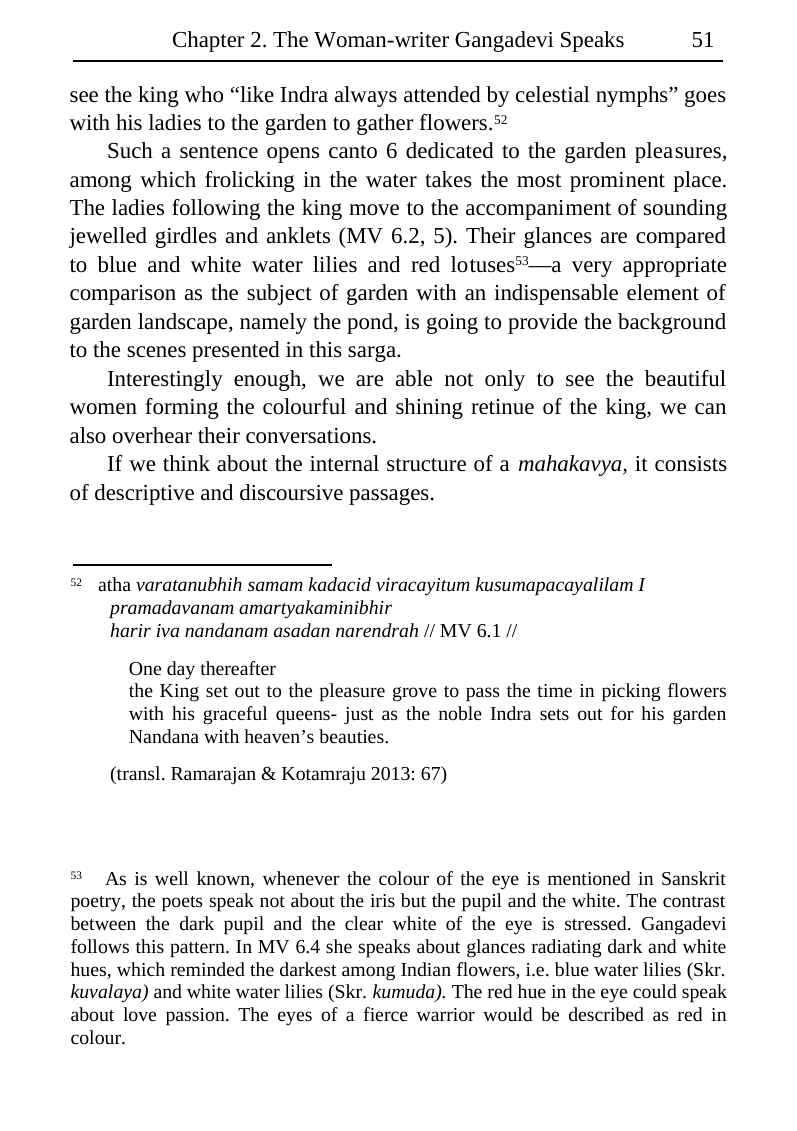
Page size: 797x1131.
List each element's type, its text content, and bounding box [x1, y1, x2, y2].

text see the king who “like Indra always attended by celestial nymphs” goes with his ladies to the garden to gather flowers.52 [69, 81, 727, 136]
text harir iva nandanam asadan narendrah // MV 6.1 // [70, 619, 727, 642]
text (transl. Ramarajan & Kotamraju 2013: 67) [70, 762, 727, 785]
text 51 [691, 26, 725, 53]
text If we think about the internal structure of a mahakavya, it consists of descriptive and discoursive passages. [69, 450, 727, 505]
text Such a sentence opens canto 6 dedicated to the garden plea­sures, among which frolicking in the water takes the most promi­nent place. The ladies following the king move to the accompani­ment of sounding jewelled girdles and anklets (MV 6.2, 5). Their glances are compared to blue and white water lilies and red lo­tuses53—a very appropriate comparison as the subject of garden with an indispensable element of garden landscape, namely the pond, is going to provide the background to the scenes presented in this sarga. [69, 137, 727, 363]
text Interestingly enough, we are able not only to see the beautiful women forming the colourful and shining retinue of the king, we can also overhear their conversations. [69, 365, 727, 448]
text Chapter 2. The Woman-writer Gangadevi Speaks [172, 26, 630, 53]
text 53 As is well known, whenever the colour of the eye is mentioned in Sanskrit poetry, the poets speak not about the iris but the pupil and the white. The contrast between the dark pupil and the clear white of the eye is stressed. Gangadevi follows this pattern. In MV 6.4 she speaks about glances radiating dark and white hues, which reminded the darkest among Indian flowers, i.e. blue water lilies (Skr. kuvalaya) and white water lilies (Skr. kumuda). The red hue in the eye could speak about love passion. The eyes of a fierce warrior would be described as red in colour. [70, 866, 727, 1049]
text 52 atha varatanubhih samam kadacid viracayitum kusumapacayalilam I pramadavanam amartyakaminibhir [70, 573, 727, 619]
text One day thereafter [70, 656, 727, 679]
text the King set out to the pleasure grove to pass the time in picking flowers with his graceful queens- just as the noble Indra sets out for his garden Nandana with heaven’s beauties. [129, 679, 727, 748]
